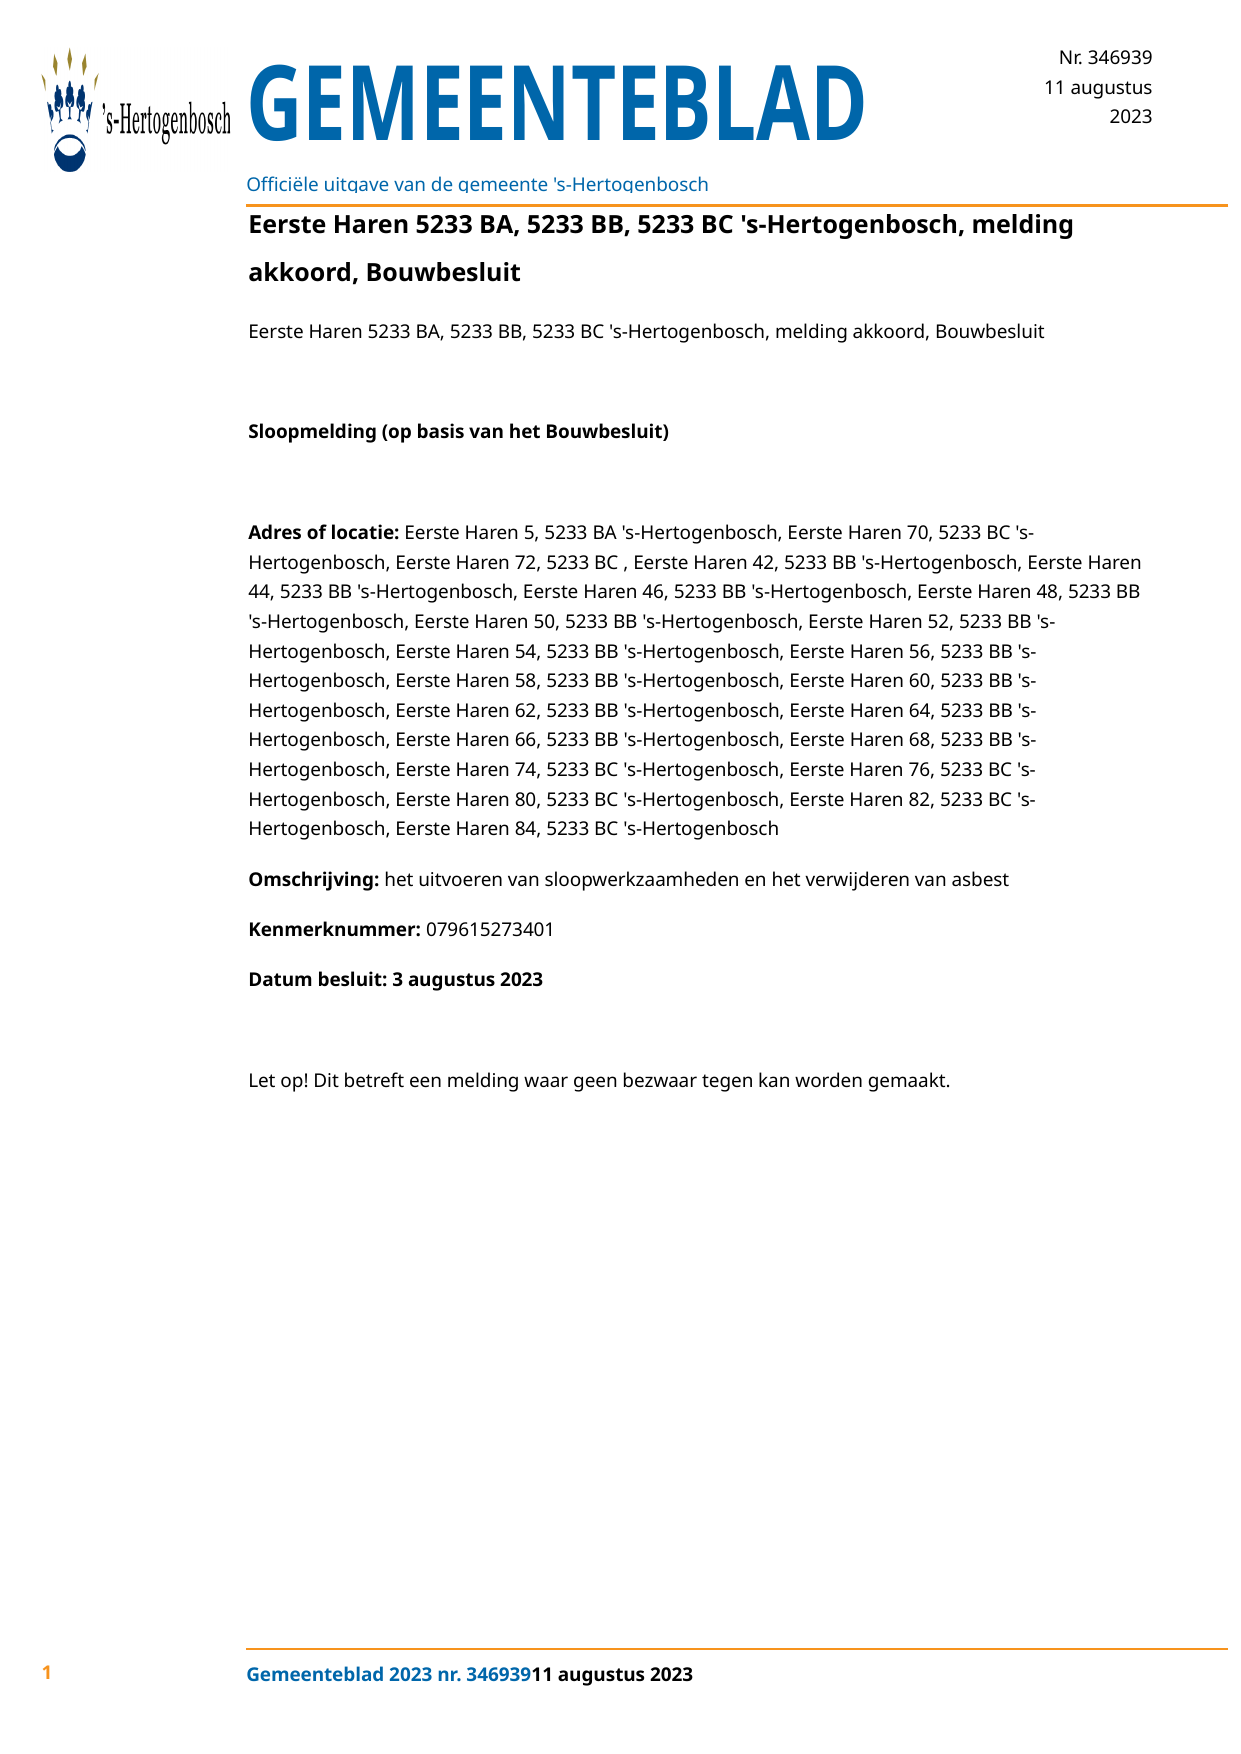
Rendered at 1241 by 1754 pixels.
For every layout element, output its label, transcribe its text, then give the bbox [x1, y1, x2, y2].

text Omschrijving: het uitvoeren van sloopwerkzaamheden en het verwijderen van asbest [248, 866, 1152, 892]
text Kenmerknummer: 079615273401 [248, 916, 1152, 942]
text Sloopmelding (op basis van het Bouwbesluit) [248, 419, 1152, 444]
picture [41, 47, 231, 172]
text Datum besluit: 3 augustus 2023 [248, 967, 1152, 992]
text Eerste Haren 5233 BA, 5233 BB, 5233 BC 's-Hertogenbosch, melding akkoord, Bouwbesluit [248, 318, 1152, 344]
text Adres of locatie: Eerste Haren 5, 5233 BA 's-Hertogenbosch, Eerste Haren 70, 5233 BC 's-Hertogenbosch, Eerste Haren 72, 5233 BC , Eerste Haren 42, 5233 BB 's-Hertogenbosch, Eerste Haren 44, 5233 BB 's-Hertogenbosch, Eerste Haren 46, 5233 BB 's-Hertogenbosch, Eerste Haren 48, 5233 BB 's-Hertogenbosch, Eerste Haren 50, 5233 BB 's-Hertogenbosch, Eerste Haren 52, 5233 BB 's-Hertogenbosch, Eerste Haren 54, 5233 BB 's-Hertogenbosch, Eerste Haren 56, 5233 BB 's-Hertogenbosch, Eerste Haren 58, 5233 BB 's-Hertogenbosch, Eerste Haren 60, 5233 BB 's-Hertogenbosch, Eerste Haren 62, 5233 BB 's-Hertogenbosch, Eerste Haren 64, 5233 BB 's-Hertogenbosch, Eerste Haren 66, 5233 BB 's-Hertogenbosch, Eerste Haren 68, 5233 BB 's-Hertogenbosch, Eerste Haren 74, 5233 BC 's-Hertogenbosch, Eerste Haren 76, 5233 BC 's-Hertogenbosch, Eerste Haren 80, 5233 BC 's-Hertogenbosch, Eerste Haren 82, 5233 BC 's-Hertogenbosch, Eerste Haren 84, 5233 BC 's-Hertogenbosch [248, 519, 1152, 841]
text Eerste Haren 5233 BA, 5233 BB, 5233 BC 's-Hertogenbosch, melding akkoord, Bouwbesluit [248, 207, 1152, 288]
text Let op! Dit betreft een melding waar geen bezwaar tegen kan worden gemaakt. [248, 1067, 1152, 1093]
